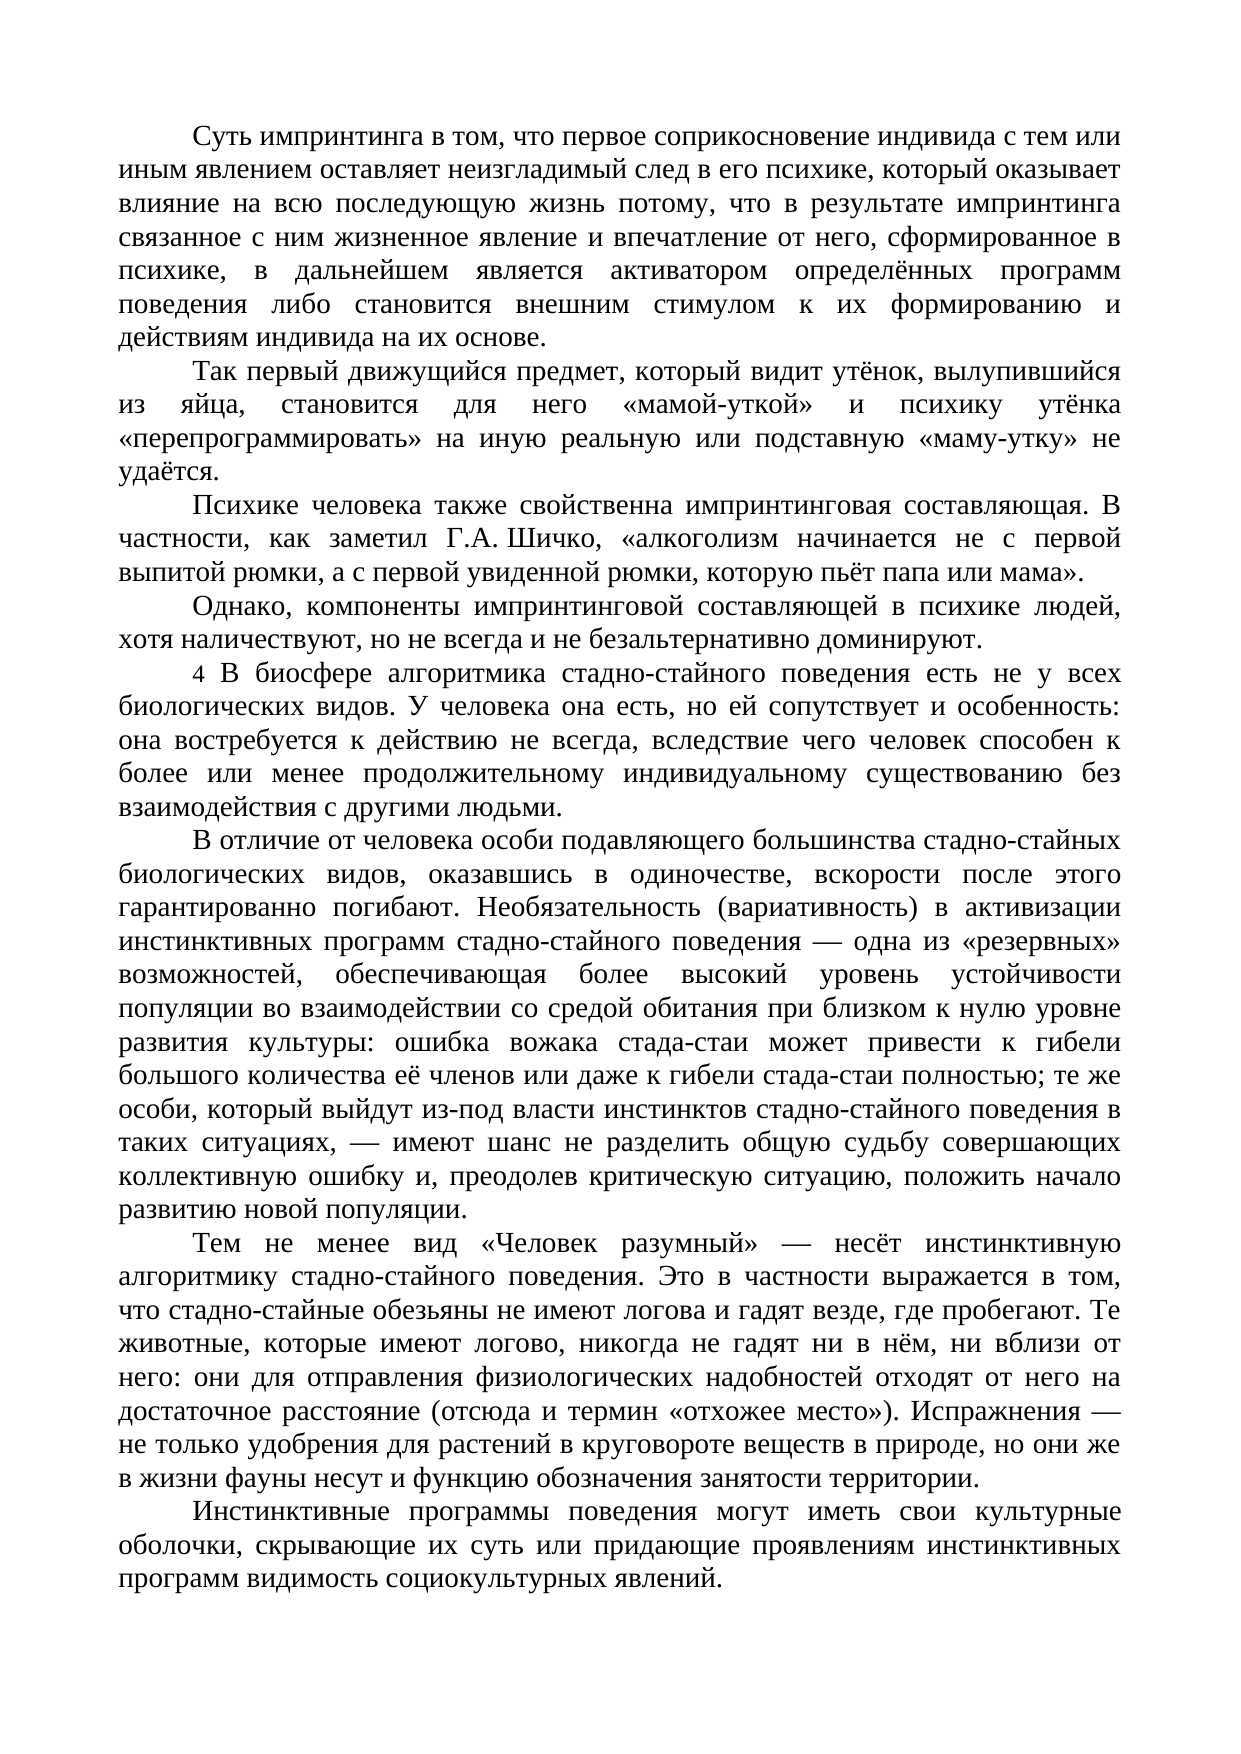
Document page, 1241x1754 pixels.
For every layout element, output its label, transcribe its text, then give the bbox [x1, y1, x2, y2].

list Так первый движущийся предмет, который видит утёнок, вылупившийся из яйца, становится для него «мамой-уткой» и психику утёнка «перепрограммировать» на иную реальную или подставную «маму-утку» не удаётся. [118, 353, 1122, 487]
list В отличие от человека особи подавляющего большинства стадно-стайных биологических видов, оказавшись в одиночестве, вскорости после этого гарантированно погибают. Необязательность (вариативность) в активизации инстинктивных программ стадно-стайного поведения — одна из «резервных» возможностей, обеспечивающая более высокий уровень устойчивости популяции во взаимодействии со средой обитания при близком к нулю уровне развития культуры: ошибка вожака стада-стаи может привести к гибели большого количества её членов или даже к гибели стада-стаи полностью; те же особи, который выйдут из-под власти инстинктов стадно-стайного поведения в таких ситуациях, — имеют шанс не разделить общую судьбу совершающих коллективную ошибку и, преодолев критическую ситуацию, положить начало развитию новой популяции. [118, 822, 1122, 1225]
list Инстинктивные программы поведения могут иметь свои культурные оболочки, скрывающие их суть или придающие проявлениям инстинктивных программ видимость социокультурных явлений. [118, 1493, 1122, 1594]
list В биосфере алгоритмика стадно-стайного поведения есть не у всех биологических видов. У человека она есть, но ей сопутствует и особенность: она востребуется к действию не всегда, вследствие чего человек способен к более или менее продолжительному индивидуальному существованию без взаимодействия с другими людьми. [118, 655, 1122, 822]
list Психике человека также свойственна импринтинговая составляющая. В частности, как заметил Г.А. Шичко, «алкоголизм начинается не с первой выпитой рюмки, а с первой увиденной рюмки, которую пьёт папа или мама». [118, 487, 1122, 588]
list Тем не менее вид «Человек разумный» — несёт инстинктивную алгоритмику стадно-стайного поведения. Это в частности выражается в том, что стадно-стайные обезьяны не имеют логова и гадят везде, где пробегают. Те животные, которые имеют логово, никогда не гадят ни в нём, ни вблизи от него: они для отправления физиологических надобностей отходят от него на достаточное расстояние (отсюда и термин «отхожее место»). Испражнения — не только удобрения для растений в круговороте веществ в природе, но они же в жизни фауны несут и функцию обозначения занятости территории. [118, 1225, 1122, 1493]
list Суть импринтинга в том, что первое соприкосновение индивида с тем или иным явлением оставляет неизгладимый след в его психике, который оказывает влияние на всю последующую жизнь потому, что в результате импринтинга связанное с ним жизненное явление и впечатление от него, сформированное в психике, в дальнейшем является активатором определённых программ поведения либо становится внешним стимулом к их формированию и действиям индивида на их основе. [118, 118, 1122, 353]
list Однако, компоненты импринтинговой составляющей в психике людей, хотя наличествуют, но не всегда и не безальтернативно доминируют. [118, 588, 1122, 655]
